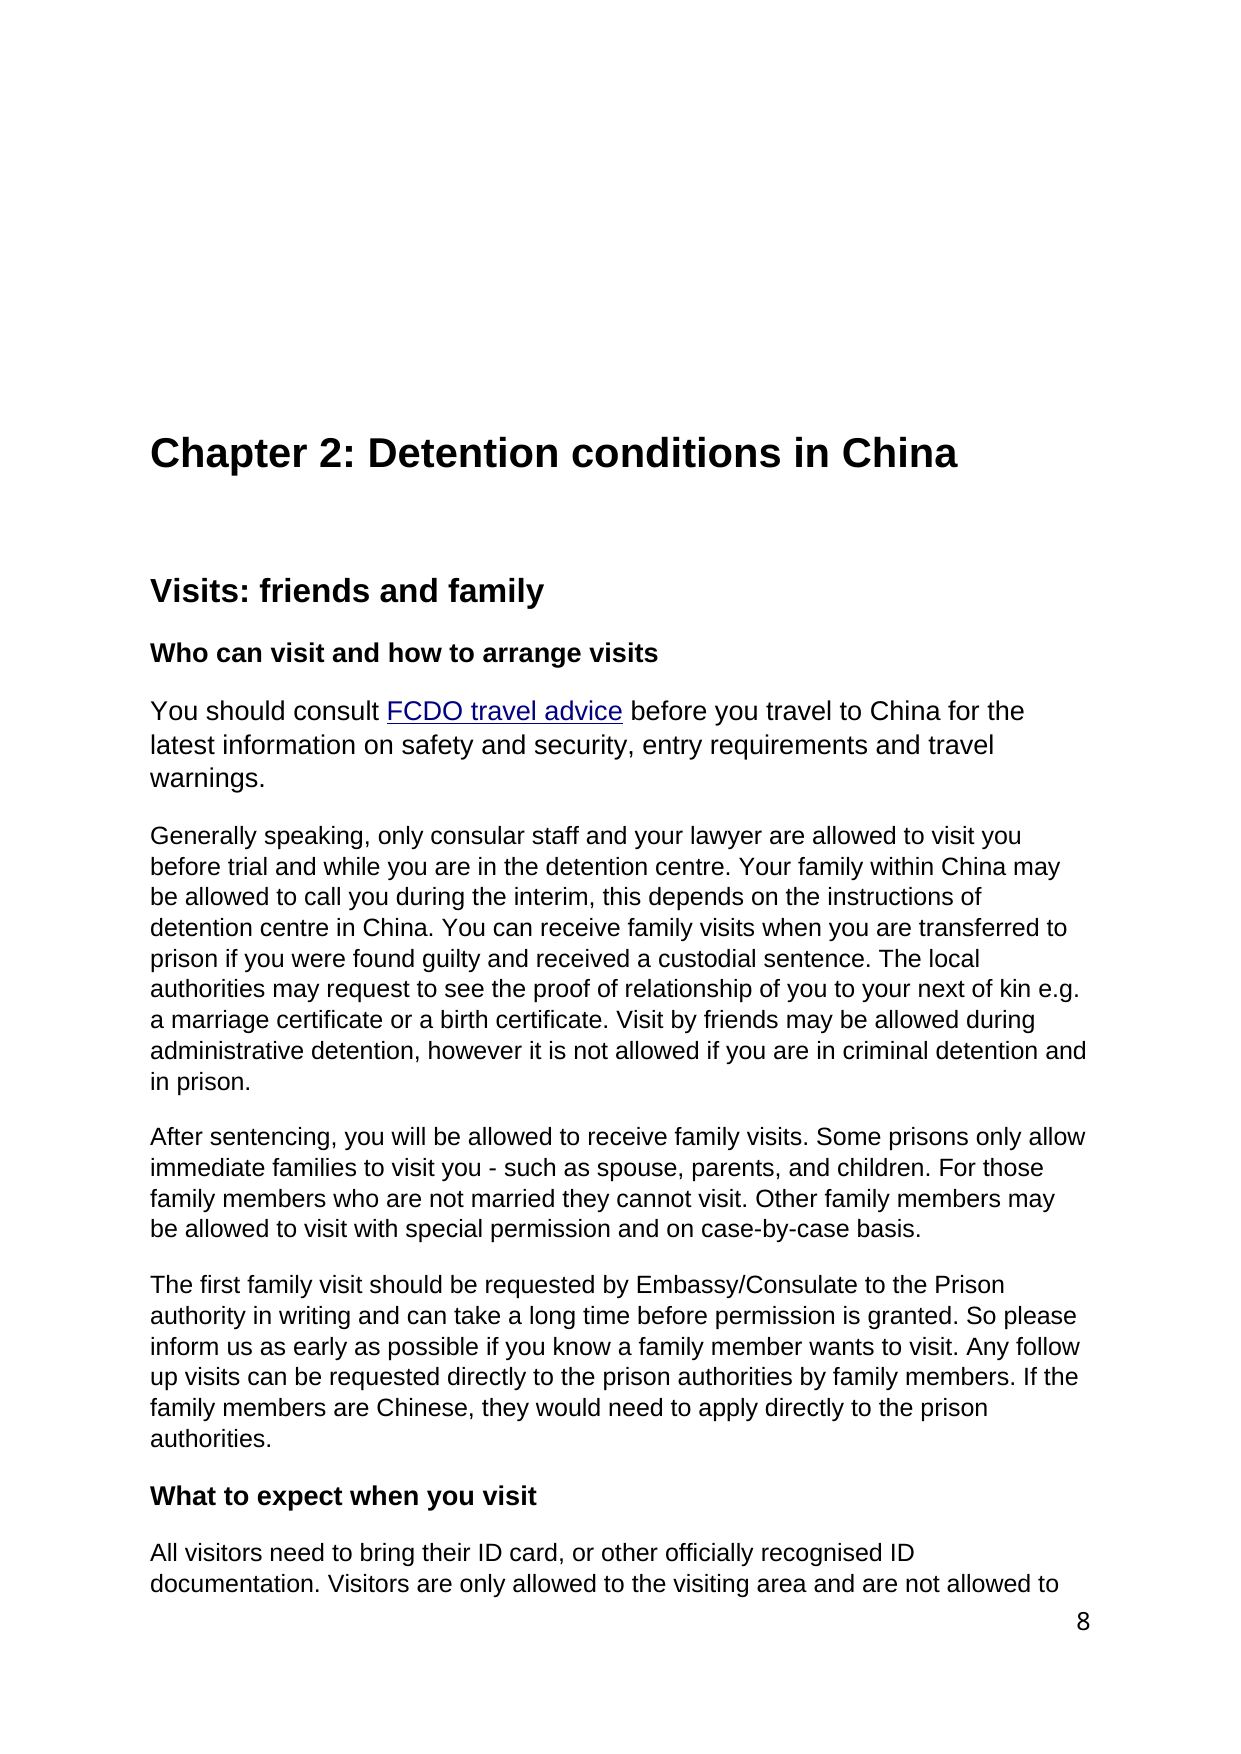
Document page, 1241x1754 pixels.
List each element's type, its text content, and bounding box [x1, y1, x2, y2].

text What to expect when you visit [150, 1479, 1090, 1511]
text The first family visit should be requested by Embassy/Consulate to the Prison authority in writing and can take a long time before permission is granted. So please inform us as early as possible if you know a family member wants to visit. Any follow up visits can be requested directly to the prison authorities by family members. If the family members are Chinese, they would need to apply directly to the prison authorities. [150, 1270, 1090, 1453]
text All visitors need to bring their ID card, or other officially recognised ID documentation. Visitors are only allowed to the visiting area and are not allowed to [150, 1538, 1090, 1597]
text Chapter 2: Detention conditions in China [150, 429, 1090, 477]
text After sentencing, you will be allowed to receive family visits. Some prisons only allow immediate families to visit you - such as spouse, parents, and children. For those family members who are not married they cannot visit. Other family members may be allowed to visit with special permission and on case-by-case basis. [150, 1122, 1090, 1243]
text Who can visit and how to arrange visits [150, 637, 1090, 668]
text You should consult FCDO travel advice before you travel to China for the latest information on safety and security, entry requirements and travel warnings. [150, 695, 1090, 793]
text Visits: friends and family [150, 571, 1090, 609]
text Generally speaking, only consular staff and your lawyer are allowed to visit you before trial and while you are in the detention centre. Your family within China may be allowed to call you during the interim, this depends on the instructions of detention centre in China. You can receive family visits when you are transferred to prison if you were found guilty and received a custodial sentence. The local authorities may request to see the proof of relationship of you to your next of kin e.g. a marriage certificate or a birth certificate. Visit by friends may be allowed during administrative detention, however it is not allowed if you are in criminal detention and in prison. [150, 821, 1090, 1095]
